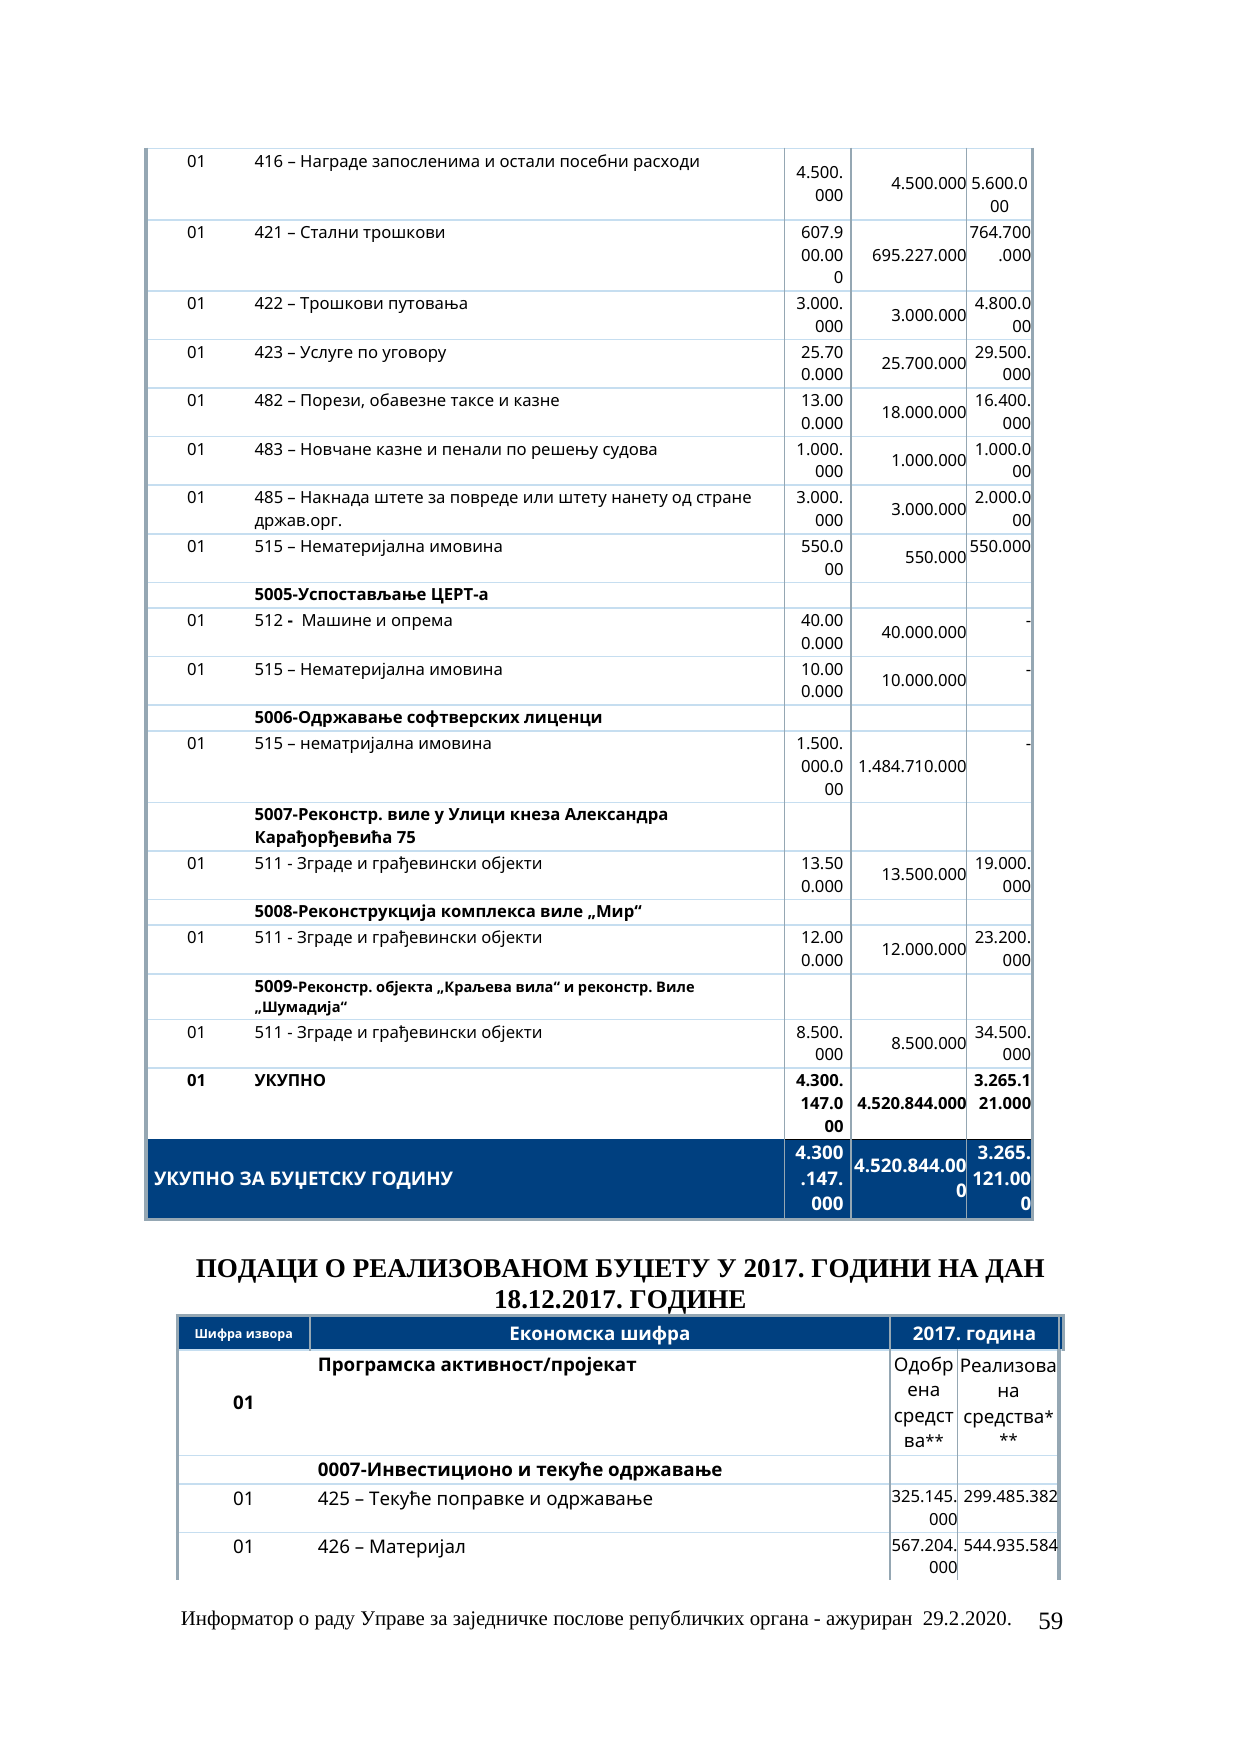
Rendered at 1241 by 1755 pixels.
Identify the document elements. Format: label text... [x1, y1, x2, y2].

table_cell 485 – Накнада штете за повреде или штету нанету од стране држав.орг. [247, 486, 784, 533]
table_cell 5008-Реконструкција комплекса виле „Мир“ [247, 900, 784, 924]
table_cell 01 [179, 1485, 310, 1532]
table_cell 5009-Реконстр. објекта „Краљева вила“ и реконстр. Виле „Шумадија“ [247, 975, 784, 1019]
table_cell [958, 1456, 1057, 1483]
table_cell [967, 900, 1031, 924]
table_cell 34.500.000 [967, 1020, 1031, 1067]
table_cell 425 – Текуће поправке и одржавање [310, 1485, 889, 1532]
table_cell 12.000.000 [785, 926, 850, 973]
table_cell УКУПНО [247, 1069, 784, 1138]
table_cell [148, 583, 247, 607]
table_cell 550.000 [967, 535, 1031, 581]
table_cell 40.000.000 [785, 609, 850, 656]
table_cell [785, 803, 850, 850]
table_cell 1.000.000 [785, 437, 850, 484]
table_cell 325.145.000 [891, 1485, 957, 1532]
table_cell 01 [148, 1069, 247, 1138]
table_cell 8.500.000 [785, 1020, 850, 1067]
table_cell 10.000.000 [852, 657, 966, 704]
table_cell 01 [148, 852, 247, 898]
text ПОДАЦИ О РЕАЛИЗОВАНОМ БУЏЕТУ У 2017. ГОДИНИ НА ДАН 18.12.2017. ГОДИНЕ [177, 1252, 1063, 1314]
table_cell 40.000.000 [852, 609, 966, 656]
table_cell 426 – Материјал [310, 1533, 889, 1580]
table_cell 4.300.147.000 [785, 1069, 850, 1138]
table_cell 695.227.000 [852, 221, 966, 290]
table_cell 3.265.121.000 [967, 1140, 1031, 1218]
table_cell 19.000.000 [967, 852, 1031, 898]
table_cell 515 – Нематеријална имовина [247, 657, 784, 704]
table_cell 5006-Одржавање софтверских лиценци [247, 706, 784, 730]
table_cell 422 – Трошкови путовања [247, 292, 784, 339]
table_cell [148, 706, 247, 730]
table_cell 8.500.000 [852, 1020, 966, 1067]
table_cell 01 [148, 149, 247, 219]
table_cell [179, 1456, 310, 1483]
table_cell 416 – Награде запосленима и остали посебни расходи [247, 149, 784, 219]
table_cell 13.000.000 [785, 389, 850, 436]
table_header Шифра извора [179, 1317, 309, 1349]
table_cell - [967, 732, 1031, 801]
table_cell 01 [148, 535, 247, 581]
table_cell 764.700.000 [967, 221, 1031, 290]
table_cell 607.900.000 [785, 221, 850, 290]
table_cell 567.204.000 [891, 1533, 957, 1580]
table_cell 1.500.000.000 [785, 732, 850, 801]
table_cell 544.935.584 [958, 1533, 1057, 1580]
table_cell 01 [148, 437, 247, 484]
table_cell [852, 803, 966, 850]
table_cell 511 - Зграде и грађевински објекти [247, 852, 784, 898]
table_cell 01 [179, 1351, 310, 1454]
table_cell 4.800.000 [967, 292, 1031, 339]
table_cell 13.500.000 [785, 852, 850, 898]
table_cell 01 [148, 389, 247, 436]
table_cell 512 - Машине и опрема [247, 609, 784, 656]
table_cell 12.000.000 [852, 926, 966, 973]
table_cell - [967, 657, 1031, 704]
table_cell 0007-Инвестиционо и текуће одржавање [310, 1456, 889, 1483]
table_cell Одобрена средства** [891, 1351, 957, 1454]
table_cell 3.000.000 [785, 486, 850, 533]
table_cell 4.300.147.000 [785, 1140, 850, 1218]
table_cell 550.000 [852, 535, 966, 581]
table_cell 16.400.000 [967, 389, 1031, 436]
table_cell 515 – нематријална имовина [247, 732, 784, 801]
table_cell 2.000.000 [967, 486, 1031, 533]
table_cell - [967, 609, 1031, 656]
table_cell 01 [148, 609, 247, 656]
table_header 2017. година [891, 1317, 1058, 1349]
table_cell [967, 803, 1031, 850]
table_cell 5007-Реконстр. виле у Улици кнеза Александра Карађорђевића 75 [247, 803, 784, 850]
table_cell 550.000 [785, 535, 850, 581]
table_cell 1.484.710.000 [852, 732, 966, 801]
table_cell 01 [179, 1533, 310, 1580]
table_cell 1.000.000 [967, 437, 1031, 484]
table_cell [148, 975, 247, 1019]
table_cell 3.265.121.000 [967, 1069, 1031, 1138]
table_cell 13.500.000 [852, 852, 966, 898]
table_cell [852, 706, 966, 730]
table_cell 01 [148, 340, 247, 387]
table_cell 3.000.000 [852, 292, 966, 339]
table_cell 29.500.000 [967, 340, 1031, 387]
table_cell 01 [148, 926, 247, 973]
table_cell 4.520.844.000 [852, 1140, 966, 1218]
table_cell 1.000.000 [852, 437, 966, 484]
table_cell 23.200.000 [967, 926, 1031, 973]
table_cell 4.500.000 [785, 149, 850, 219]
table_cell [148, 803, 247, 850]
table_cell [967, 975, 1031, 1019]
table_cell 01 [148, 221, 247, 290]
table_cell 01 [148, 657, 247, 704]
table_cell [967, 583, 1031, 607]
table_cell 3.000.000 [852, 486, 966, 533]
table_cell 25.700.000 [785, 340, 850, 387]
table_cell 3.000.000 [785, 292, 850, 339]
table_cell [852, 583, 966, 607]
table_cell [785, 975, 850, 1019]
table_cell 299.485.382 [958, 1485, 1057, 1532]
table_header Економска шифра [311, 1317, 889, 1349]
table_cell Реализована средства*** [958, 1351, 1057, 1454]
table_cell 5005-Успостављање ЦЕРТ-а [247, 583, 784, 607]
table_cell 01 [148, 486, 247, 533]
table_cell 511 - Зграде и грађевински објекти [247, 926, 784, 973]
table_cell 4.520.844.000 [852, 1069, 966, 1138]
table_cell [785, 706, 850, 730]
table_cell [852, 900, 966, 924]
table_cell 10.000.000 [785, 657, 850, 704]
table_cell УКУПНО ЗА БУЏЕТСКУ ГОДИНУ [148, 1139, 784, 1218]
table_cell [148, 900, 247, 924]
table_cell [852, 975, 966, 1019]
table_cell 01 [148, 1020, 247, 1067]
table_cell 483 – Новчане казне и пенали по решењу судова [247, 437, 784, 484]
table_cell 18.000.000 [852, 389, 966, 436]
table_cell 01 [148, 732, 247, 801]
table_cell 421 – Стални трошкови [247, 221, 784, 290]
table_cell 5.600.000 [967, 149, 1031, 219]
table_cell [891, 1456, 957, 1483]
table_cell 423 – Услуге по уговору [247, 340, 784, 387]
table_cell 25.700.000 [852, 340, 966, 387]
table_cell 4.500.000 [852, 149, 966, 219]
table_cell [785, 900, 850, 924]
table_cell 01 [148, 292, 247, 339]
table_cell [785, 583, 850, 607]
table_cell 515 – Нематеријална имовина [247, 535, 784, 581]
table_cell [967, 706, 1031, 730]
table_cell Програмска активност/пројекат [310, 1351, 889, 1454]
table_cell 511 - Зграде и грађевински објекти [247, 1020, 784, 1067]
table_cell 482 – Порези, обавезне таксе и казне [247, 389, 784, 436]
